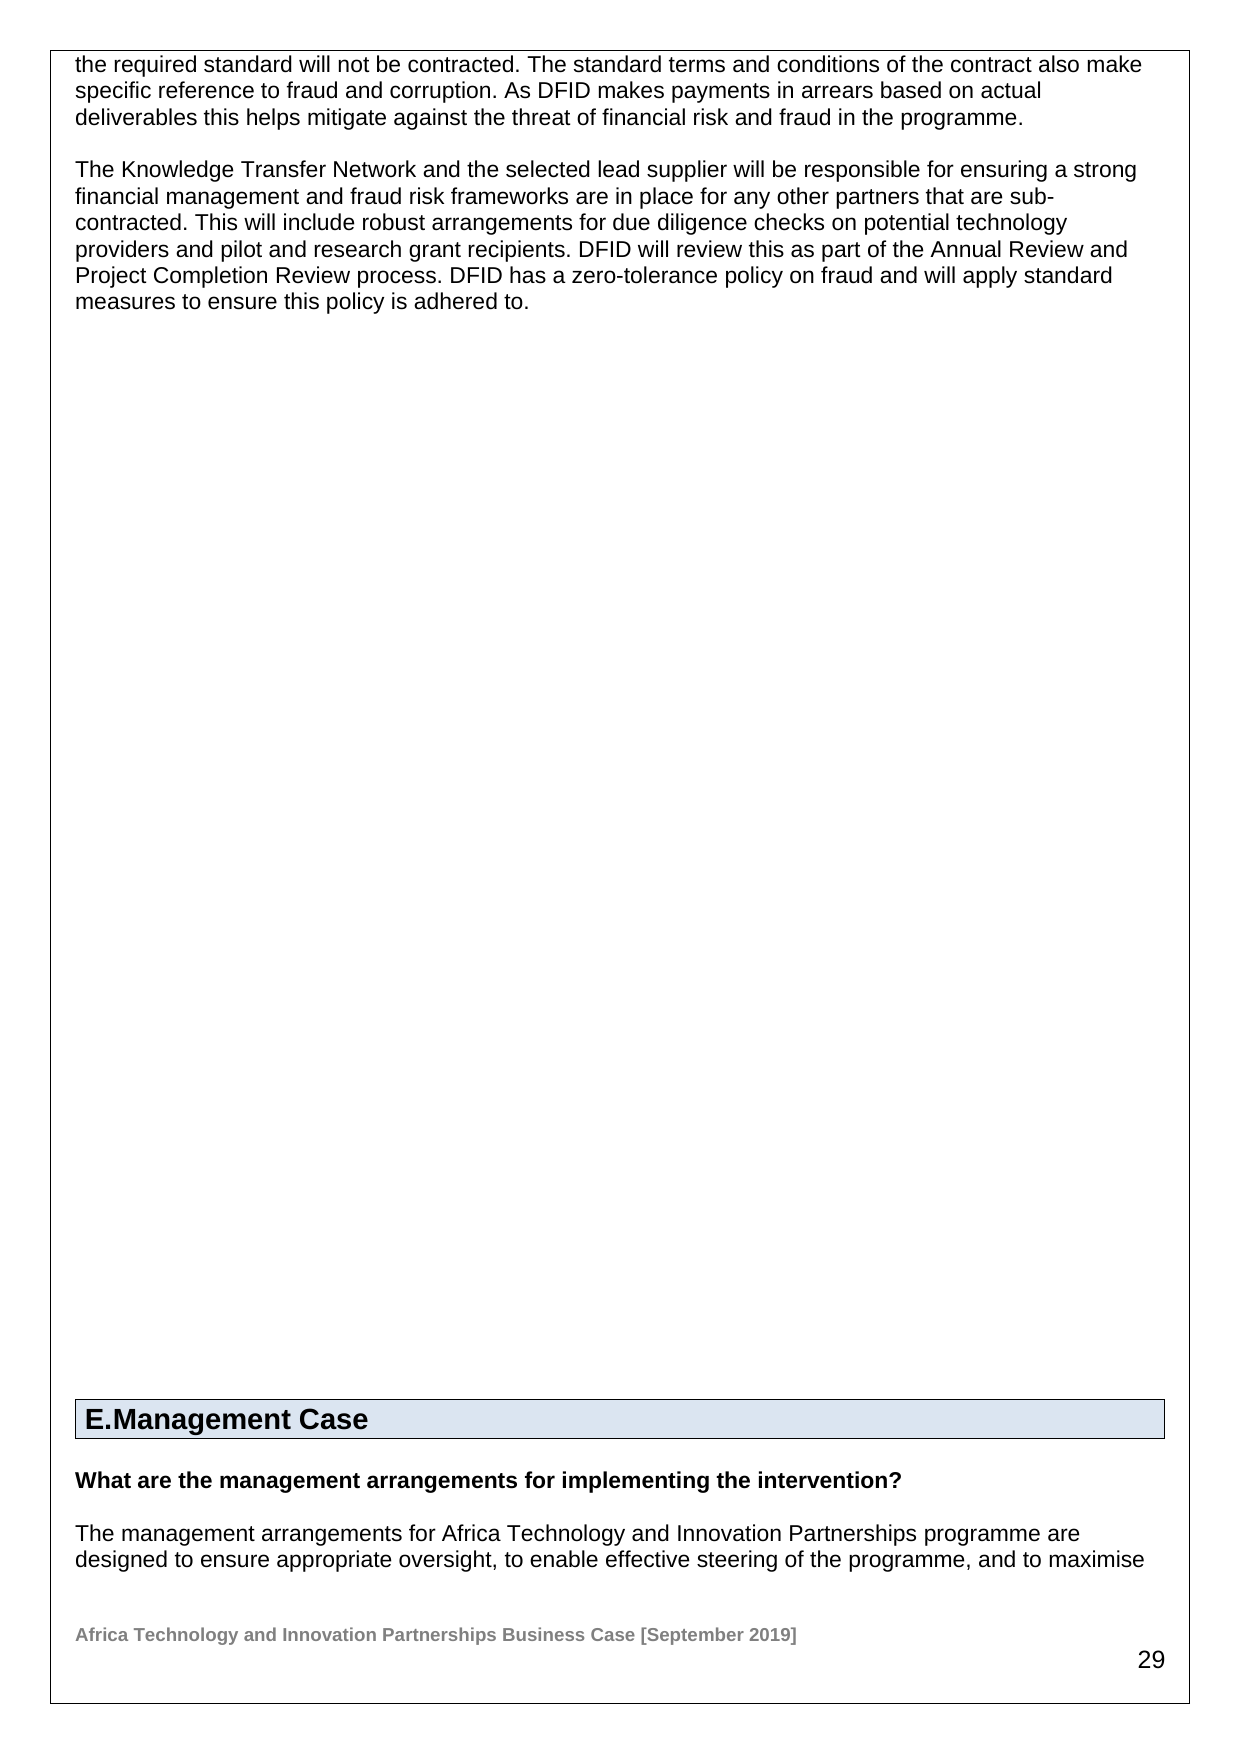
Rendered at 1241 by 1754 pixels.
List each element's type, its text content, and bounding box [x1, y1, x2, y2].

text What are the management arrangements for implementing the intervention? [75, 1467, 1165, 1493]
text The Knowledge Transfer Network and the selected lead supplier will be responsible for ensuring a strong financial management and fraud risk frameworks are in place for any other partners that are sub-contracted. This will include robust arrangements for due diligence checks on potential technology providers and pilot and research grant recipients. DFID will review this as part of the Annual Review and Project Completion Review process. DFID has a zero-tolerance policy on fraud and will apply standard measures to ensure this policy is adhered to. [75, 156, 1165, 314]
text the required standard will not be contracted. The standard terms and conditions of the contract also make specific reference to fraud and corruption. As DFID makes payments in arrears based on actual deliverables this helps mitigate against the threat of financial risk and fraud in the programme. [75, 51, 1165, 130]
subtitle Management Case [76, 1400, 1164, 1438]
text The management arrangements for Africa Technology and Innovation Partnerships programme are designed to ensure appropriate oversight, to enable effective steering of the programme, and to maximise [75, 1520, 1165, 1573]
